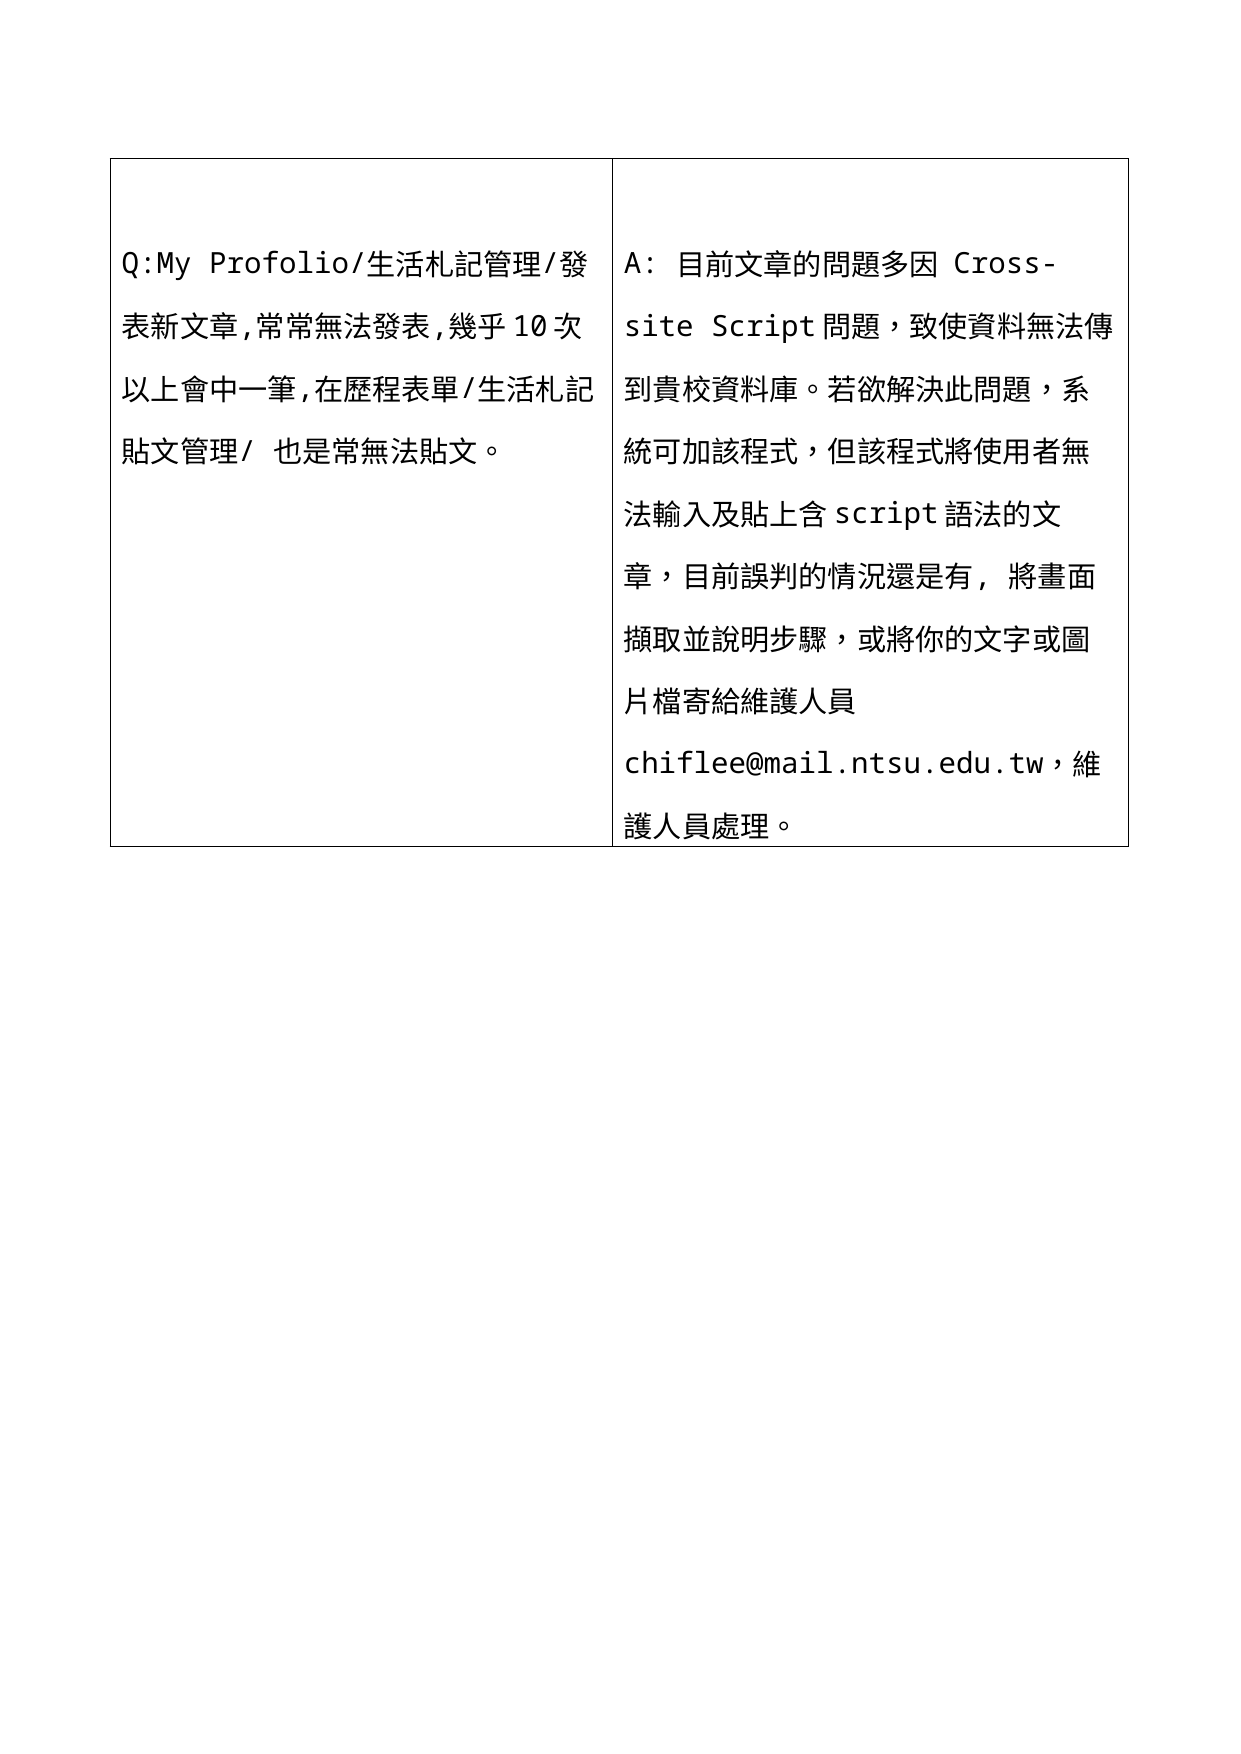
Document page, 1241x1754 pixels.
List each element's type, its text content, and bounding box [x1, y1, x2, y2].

table_cell Q:My Profolio/生活札記管理/發表新文章,常常無法發表,幾乎10次以上會中一筆,在歷程表單/生活札記貼文管理/ 也是常無法貼文。 [111, 159, 612, 846]
table_cell A: 目前文章的問題多因 Cross-site Script問題，致使資料無法傳到貴校資料庫。若欲解決此問題，系統可加該程式，但該程式將使用者無法輸入及貼上含script語法的文章，目前誤判的情況還是有, 將畫面擷取並說明步驟，或將你的文字或圖片檔寄給維護人員chiflee@mail.ntsu.edu.tw，維護人員處理。 [613, 159, 1128, 846]
